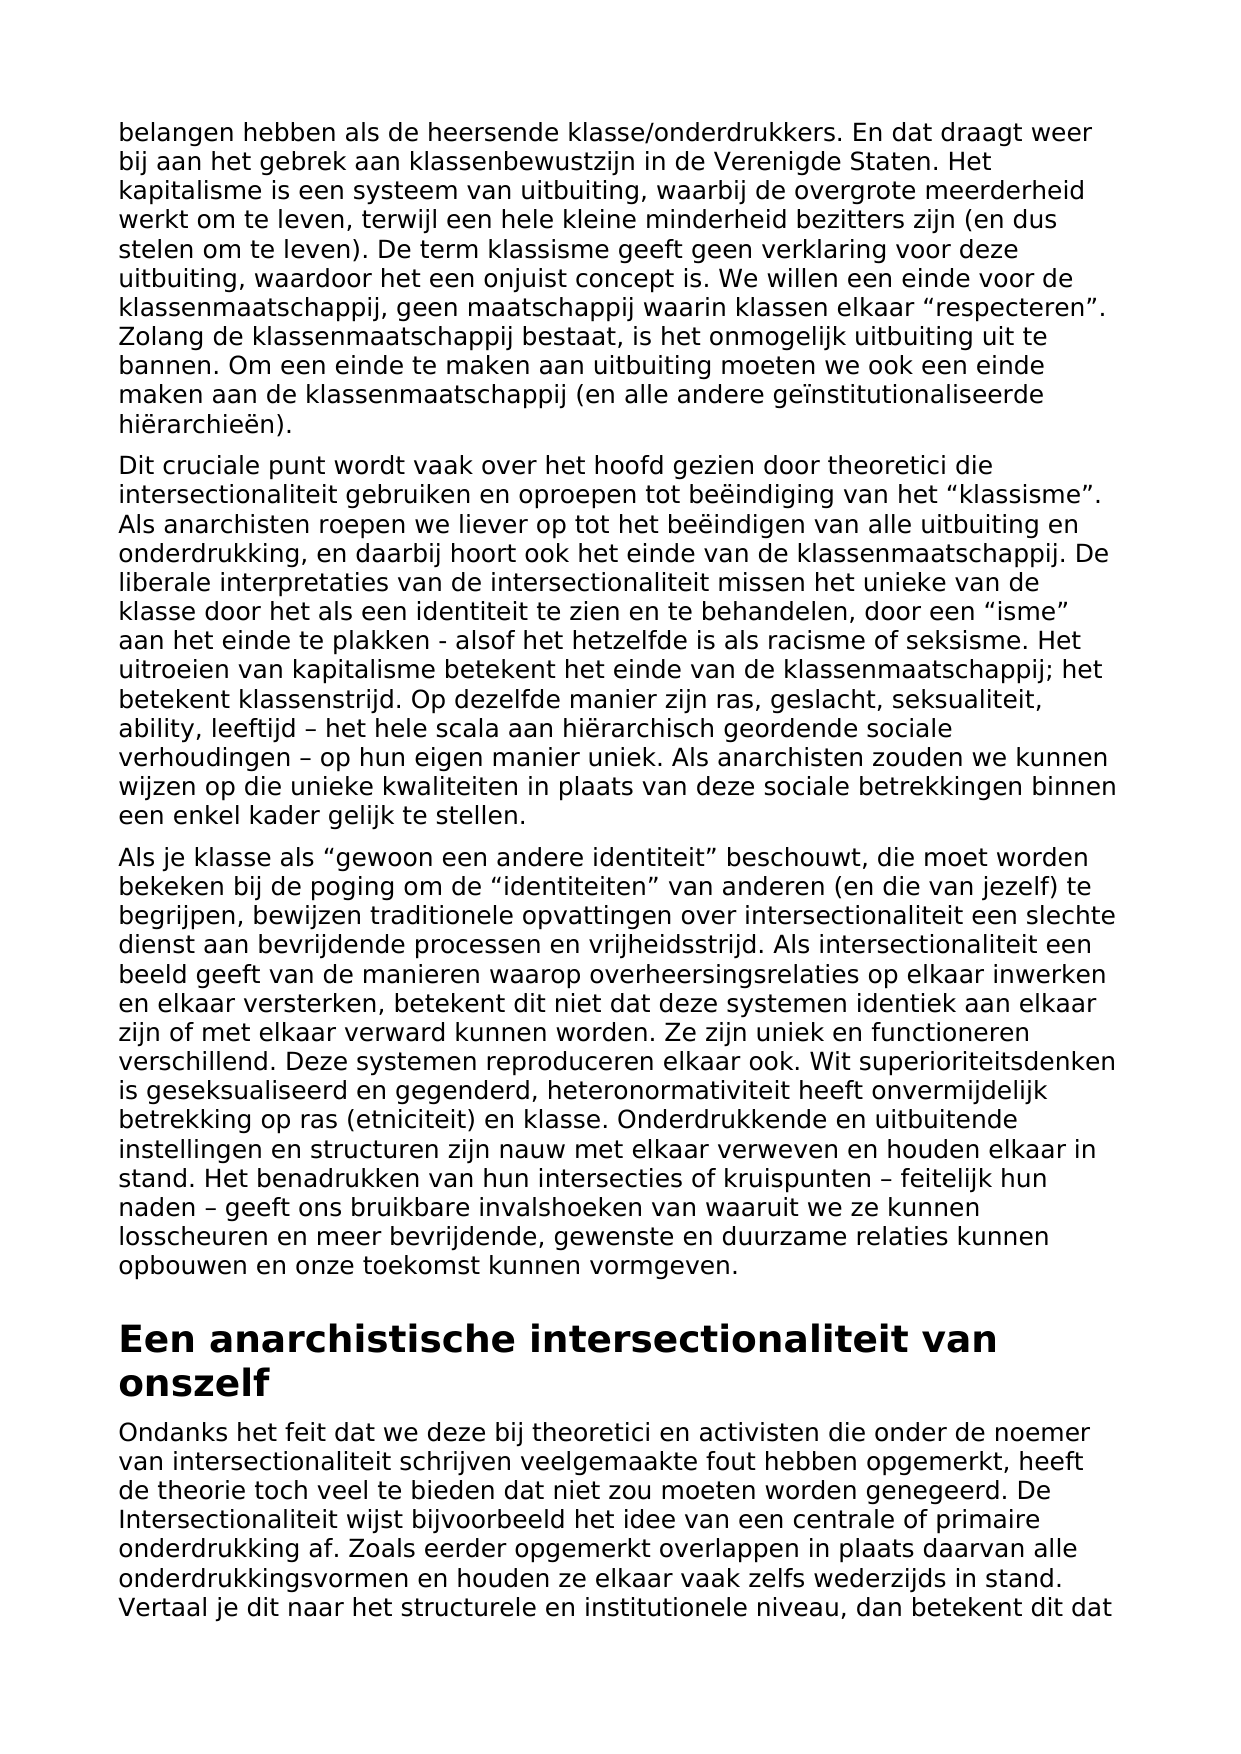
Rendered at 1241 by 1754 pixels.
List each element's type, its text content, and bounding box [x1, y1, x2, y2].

text Ondanks het feit dat we deze bij theoretici en activisten die onder de noemer van intersectionaliteit schrijven veelgemaakte fout hebben opgemerkt, heeft de theorie toch veel te bieden dat niet zou moeten worden genegeerd. De Intersectionaliteit wijst bijvoorbeeld het idee van een centrale of primaire onderdrukking af. Zoals eerder opgemerkt overlappen in plaats daarvan alle onderdrukkingsvormen en houden ze elkaar vaak zelfs wederzijds in stand. Vertaal je dit naar het structurele en institutionele niveau, dan betekent dit dat [118, 1418, 1122, 1622]
text Dit cruciale punt wordt vaak over het hoofd gezien door theoretici die intersectionaliteit gebruiken en oproepen tot beëindiging van het “klassisme”. Als anarchisten roepen we liever op tot het beëindigen van alle uitbuiting en onderdrukking, en daarbij hoort ook het einde van de klassenmaatschappij. De liberale interpretaties van de intersectionaliteit missen het unieke van de klasse door het als een identiteit te zien en te behandelen, door een “isme” aan het einde te plakken - alsof het hetzelfde is als racisme of seksisme. Het uitroeien van kapitalisme betekent het einde van de klassenmaatschappij; het betekent klassenstrijd. Op dezelfde manier zijn ras, geslacht, seksualiteit, ability, leeftijd – het hele scala aan hiërarchisch geordende sociale verhoudingen – op hun eigen manier uniek. Als anarchisten zouden we kunnen wijzen op die unieke kwaliteiten in plaats van deze sociale betrekkingen binnen een enkel kader gelijk te stellen. [118, 451, 1122, 831]
text Als je klasse als “gewoon een andere identiteit” beschouwt, die moet worden bekeken bij de poging om de “identiteiten” van anderen (en die van jezelf) te begrijpen, bewijzen traditionele opvattingen over intersectionaliteit een slechte dienst aan bevrijdende processen en vrijheidsstrijd. Als intersectionaliteit een beeld geeft van de manieren waarop overheersingsrelaties op elkaar inwerken en elkaar versterken, betekent dit niet dat deze systemen identiek aan elkaar zijn of met elkaar verward kunnen worden. Ze zijn uniek en functioneren verschillend. Deze systemen reproduceren elkaar ook. Wit superioriteitsdenken is geseksualiseerd en gegenderd, heteronormativiteit heeft onvermijdelijk betrekking op ras (etniciteit) en klasse. Onderdrukkende en uitbuitende instellingen en structuren zijn nauw met elkaar verweven en houden elkaar in stand. Het benadrukken van hun intersecties of kruispunten – feitelijk hun naden – geeft ons bruikbare invalshoeken van waaruit we ze kunnen losscheuren en meer bevrijdende, gewenste en duurzame relaties kunnen opbouwen en onze toekomst kunnen vormgeven. [118, 843, 1122, 1281]
text belangen hebben als de heersende klasse/onderdrukkers. En dat draagt weer bij aan het gebrek aan klassenbewustzijn in de Verenigde Staten. Het kapitalisme is een systeem van uitbuiting, waarbij de overgrote meerderheid werkt om te leven, terwijl een hele kleine minderheid bezitters zijn (en dus stelen om te leven). De term klassisme geeft geen verklaring voor deze uitbuiting, waardoor het een onjuist concept is. We willen een einde voor de klassenmaatschappij, geen maatschappij waarin klassen elkaar “respecteren”. Zolang de klassenmaatschappij bestaat, is het onmogelijk uitbuiting uit te bannen. Om een einde te maken aan uitbuiting moeten we ook een einde maken aan de klassenmaatschappij (en alle andere geïnstitutionaliseerde hiërarchieën). [118, 118, 1122, 439]
subtitle Een anarchistische intersectionaliteit van onszelf [118, 1318, 1122, 1405]
